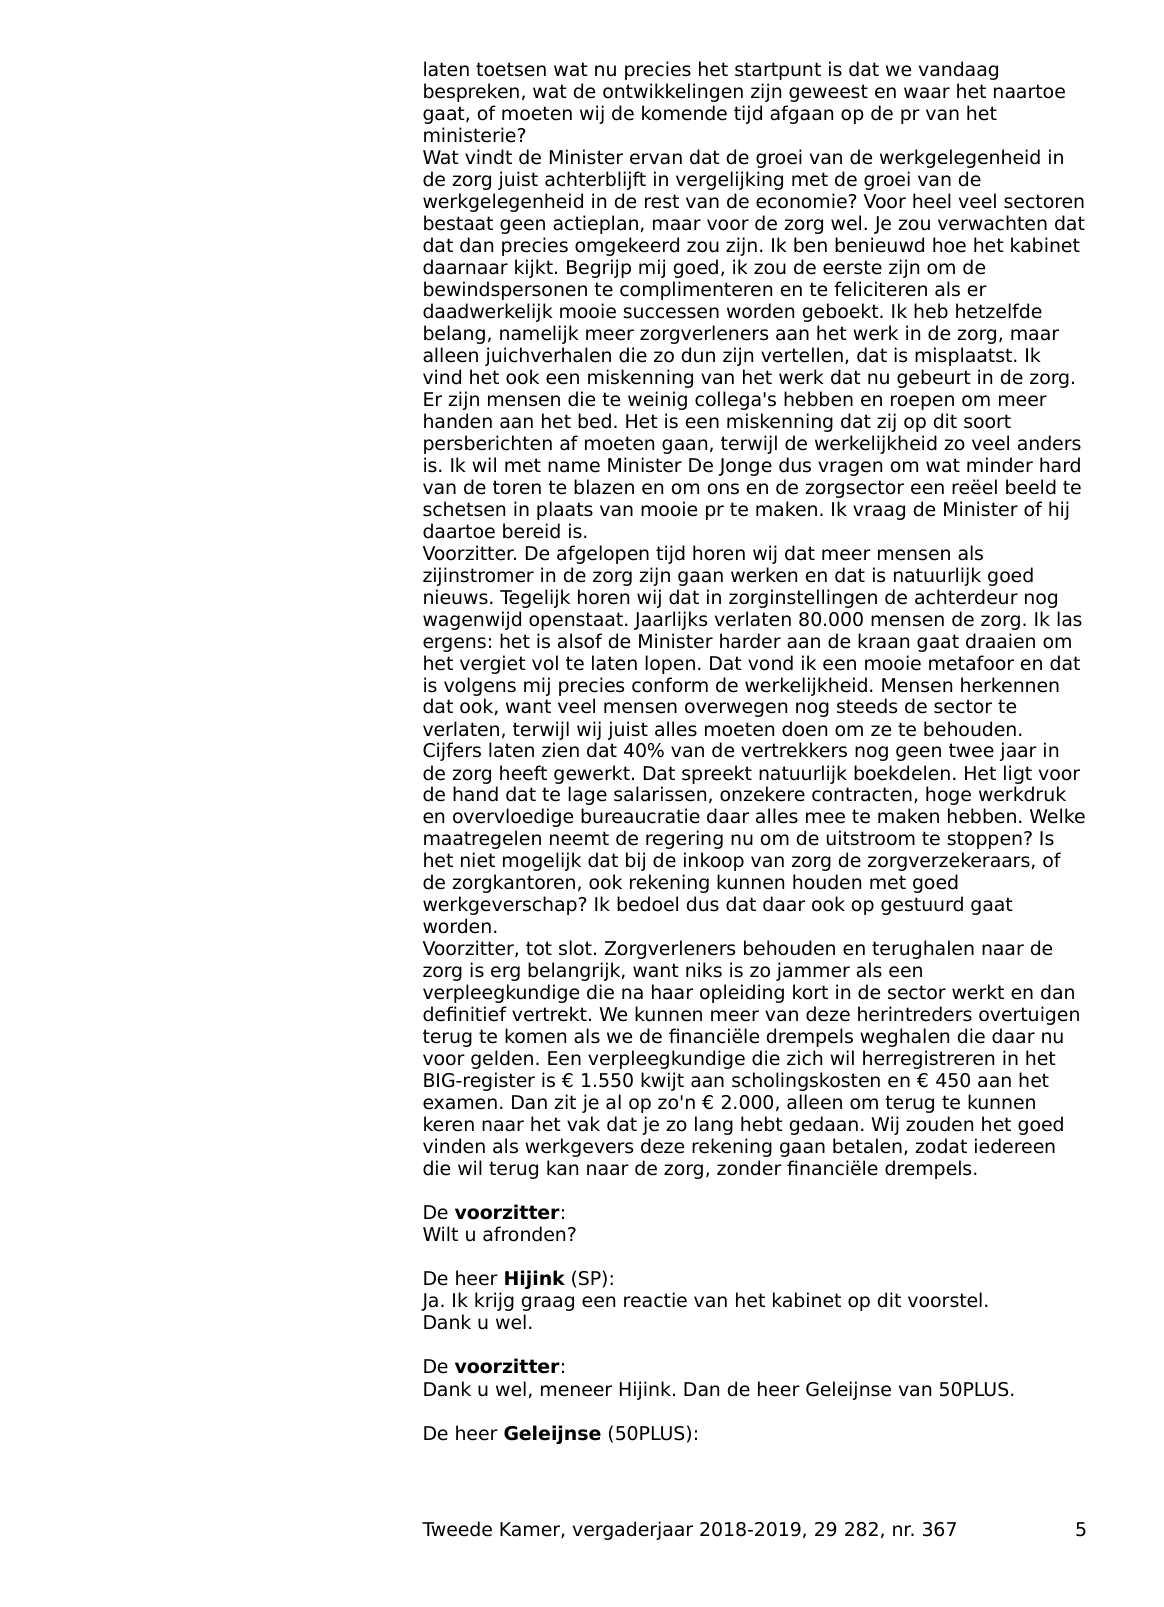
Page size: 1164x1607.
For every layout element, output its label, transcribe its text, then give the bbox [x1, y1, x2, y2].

text De heer Geleijnse (50PLUS): [422, 1423, 1087, 1444]
text De voorzitter: [422, 1356, 1087, 1378]
text Wilt u afronden? [422, 1224, 1087, 1246]
text Dank u wel. [422, 1312, 1087, 1334]
text laten toetsen wat nu precies het startpunt is dat we vandaag bespreken, wat de ontwikkelingen zijn geweest en waar het naartoe gaat, of moeten wij de komende tijd afgaan op de pr van het ministerie? [422, 59, 1087, 147]
text Ja. Ik krijg graag een reactie van het kabinet op dit voorstel. [422, 1290, 1087, 1312]
text De heer Hijink (SP): [422, 1268, 1087, 1290]
text De voorzitter: [422, 1202, 1087, 1224]
text Voorzitter. De afgelopen tijd horen wij dat meer mensen als zijinstromer in de zorg zijn gaan werken en dat is natuurlijk goed nieuws. Tegelijk horen wij dat in zorginstellingen de achterdeur nog wagenwijd openstaat. Jaarlijks verlaten 80.000 mensen de zorg. Ik las ergens: het is alsof de Minister harder aan de kraan gaat draaien om het vergiet vol te laten lopen. Dat vond ik een mooie metafoor en dat is volgens mij precies conform de werkelijkheid. Mensen herkennen dat ook, want veel mensen overwegen nog steeds de sector te verlaten, terwijl wij juist alles moeten doen om ze te behouden. Cijfers laten zien dat 40% van de vertrekkers nog geen twee jaar in de zorg heeft gewerkt. Dat spreekt natuurlijk boekdelen. Het ligt voor de hand dat te lage salarissen, onzekere contracten, hoge werkdruk en overvloedige bureaucratie daar alles mee te maken hebben. Welke maatregelen neemt de regering nu om de uitstroom te stoppen? Is het niet mogelijk dat bij de inkoop van zorg de zorgverzekeraars, of de zorgkantoren, ook rekening kunnen houden met goed werkgeverschap? Ik bedoel dus dat daar ook op gestuurd gaat worden. [422, 543, 1087, 938]
text Wat vindt de Minister ervan dat de groei van de werkgelegenheid in de zorg juist achterblijft in vergelijking met de groei van de werkgelegenheid in de rest van de economie? Voor heel veel sectoren bestaat geen actieplan, maar voor de zorg wel. Je zou verwachten dat dat dan precies omgekeerd zou zijn. Ik ben benieuwd hoe het kabinet daarnaar kijkt. Begrijp mij goed, ik zou de eerste zijn om de bewindspersonen te complimenteren en te feliciteren als er daadwerkelijk mooie successen worden geboekt. Ik heb hetzelfde belang, namelijk meer zorgverleners aan het werk in de zorg, maar alleen juichverhalen die zo dun zijn vertellen, dat is misplaatst. Ik vind het ook een miskenning van het werk dat nu gebeurt in de zorg. Er zijn mensen die te weinig collega's hebben en roepen om meer handen aan het bed. Het is een miskenning dat zij op dit soort persberichten af moeten gaan, terwijl de werkelijkheid zo veel anders is. Ik wil met name Minister De Jonge dus vragen om wat minder hard van de toren te blazen en om ons en de zorgsector een reëel beeld te schetsen in plaats van mooie pr te maken. Ik vraag de Minister of hij daartoe bereid is. [422, 147, 1087, 543]
text Voorzitter, tot slot. Zorgverleners behouden en terughalen naar de zorg is erg belangrijk, want niks is zo jammer als een verpleegkundige die na haar opleiding kort in de sector werkt en dan definitief vertrekt. We kunnen meer van deze herintreders overtuigen terug te komen als we de financiële drempels weghalen die daar nu voor gelden. Een verpleegkundige die zich wil herregistreren in het BIG-register is € 1.550 kwijt aan scholingskosten en € 450 aan het examen. Dan zit je al op zo'n € 2.000, alleen om terug te kunnen keren naar het vak dat je zo lang hebt gedaan. Wij zouden het goed vinden als werkgevers deze rekening gaan betalen, zodat iedereen die wil terug kan naar de zorg, zonder financiële drempels. [422, 938, 1087, 1180]
text Dank u wel, meneer Hijink. Dan de heer Geleijnse van 50PLUS. [422, 1378, 1087, 1400]
